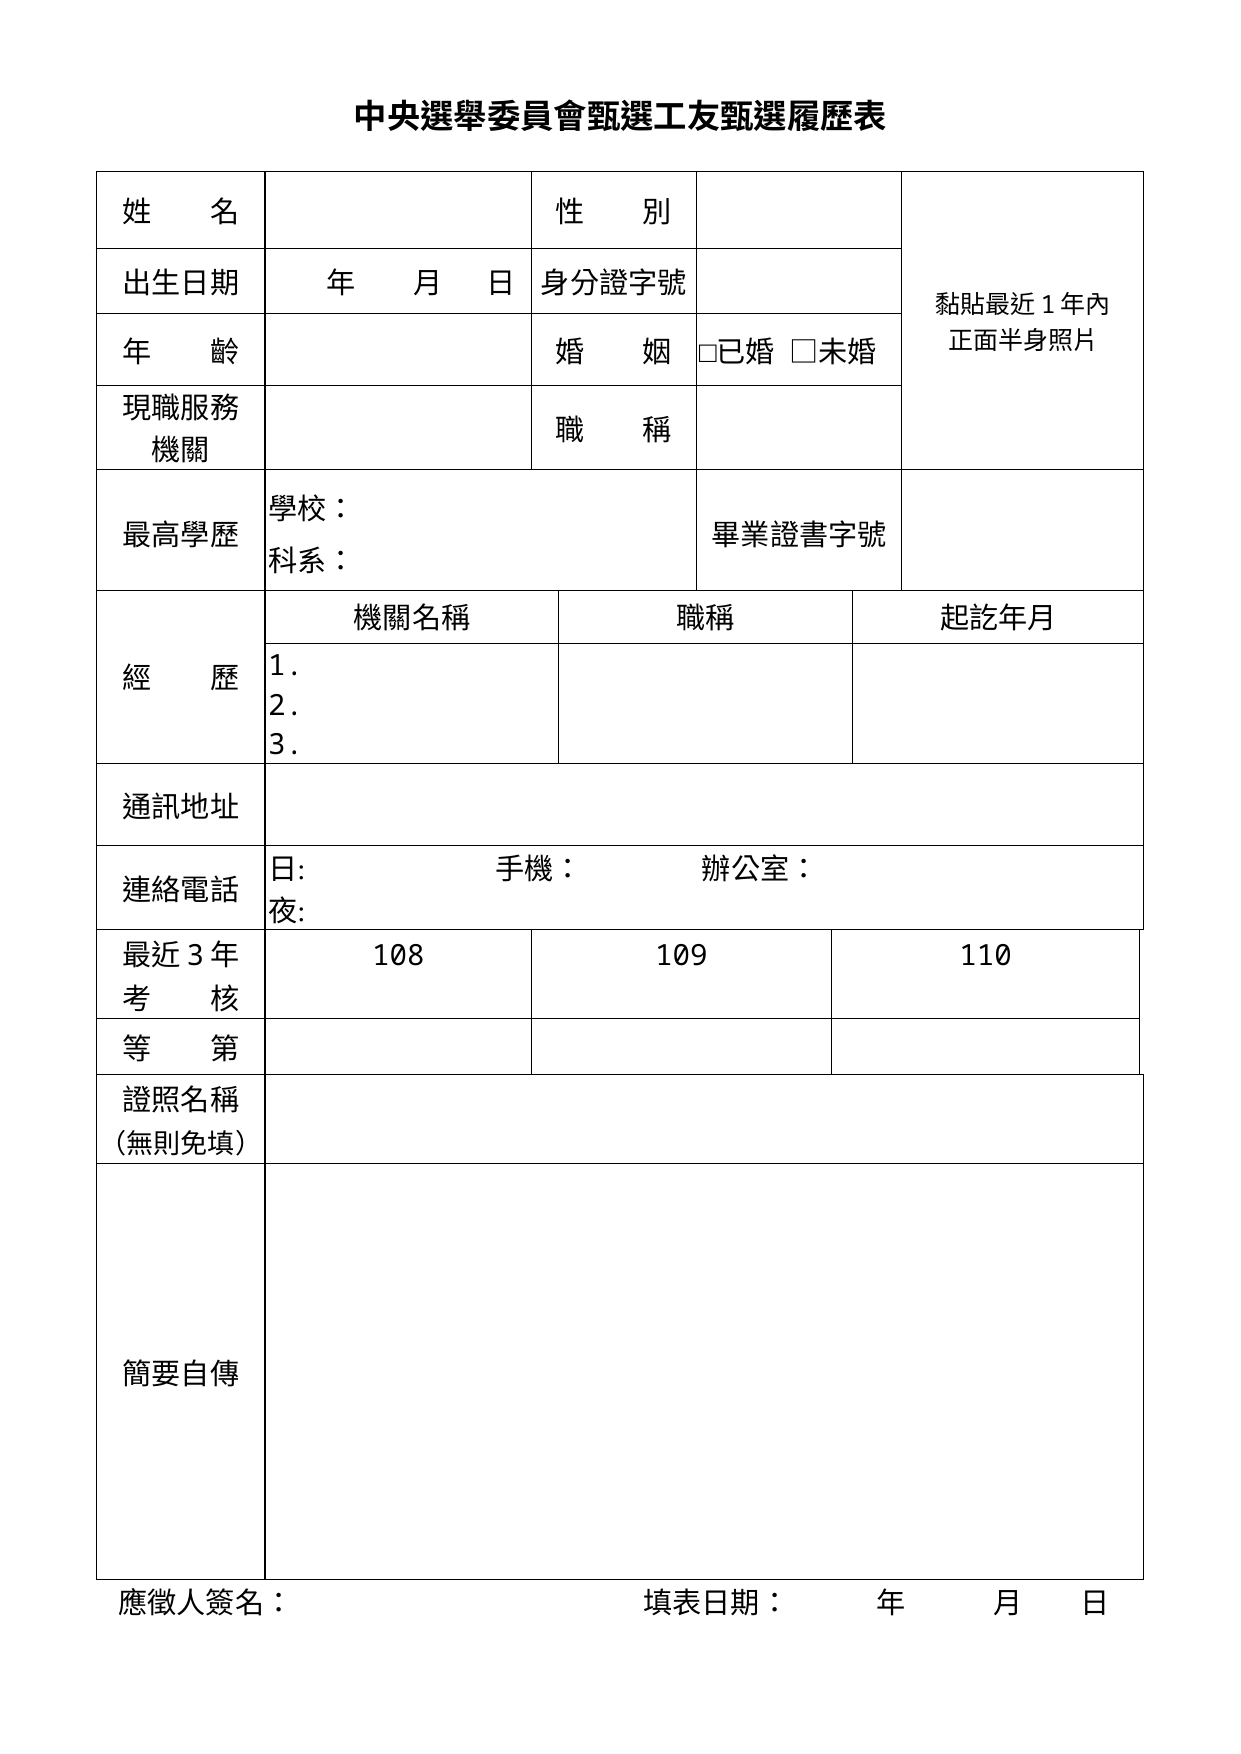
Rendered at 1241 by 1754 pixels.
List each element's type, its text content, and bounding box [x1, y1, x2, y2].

table_cell [266, 1075, 1143, 1163]
table_cell 簡要自傳 [97, 1164, 264, 1579]
table_cell [697, 249, 901, 313]
text 中央選舉委員會甄選工友甄選履歷表 [118, 89, 1122, 139]
table_cell 1. 2. 3. [266, 644, 558, 763]
table_cell 證照名稱 （無則免填） [97, 1075, 264, 1163]
table_cell [853, 644, 1143, 763]
table_cell [266, 314, 531, 384]
table_cell □已婚 □未婚 [697, 314, 901, 384]
table_cell 起訖年月 [853, 591, 1143, 643]
table_header 姓 名 [97, 172, 264, 247]
table_cell [697, 386, 901, 469]
table_cell 出生日期 [97, 249, 264, 313]
table_cell 學校： 科系： [266, 470, 696, 590]
table_cell 年 月 日 [266, 249, 531, 313]
table_cell 連絡電話 [97, 846, 264, 929]
table_cell 職稱 [559, 591, 852, 643]
table_cell [902, 470, 1143, 590]
table_cell 身分證字號 [532, 249, 696, 313]
table_header 黏貼最近1年內 正面半身照片 [902, 172, 1143, 469]
table_cell 經 歷 [97, 591, 264, 763]
table_cell [1140, 1018, 1144, 1074]
table_cell [266, 1019, 531, 1074]
table_cell 110 [832, 930, 1139, 1018]
table_cell 日: 手機： 辦公室： 夜: [266, 846, 1143, 929]
table_header 性 別 [532, 172, 696, 247]
table_cell 年 齡 [97, 314, 264, 384]
table_cell 婚 姻 [532, 314, 696, 384]
table_cell [559, 644, 852, 763]
table_cell 通訊地址 [97, 764, 264, 845]
table_header [697, 172, 901, 247]
table_cell 畢業證書字號 [697, 470, 901, 590]
text 應徵人簽名： 填表日期： 年 月 日 [118, 1580, 1122, 1622]
table_cell 職 稱 [532, 386, 696, 469]
table_cell 等 第 [97, 1019, 264, 1074]
table_cell [832, 1019, 1139, 1074]
table_cell 109 [532, 930, 831, 1018]
table_cell 最高學歷 [97, 470, 264, 590]
table_cell [532, 1019, 831, 1074]
table_cell [266, 386, 531, 469]
table_cell [1140, 930, 1144, 1018]
table_cell 最近3年 考 核 [97, 930, 264, 1018]
table_cell 機關名稱 [266, 591, 558, 643]
table_cell [266, 1164, 1143, 1579]
table_cell 現職服務 機關 [97, 386, 264, 469]
table_header [266, 172, 531, 247]
table_cell 108 [266, 930, 531, 1018]
table_cell [266, 764, 1143, 845]
